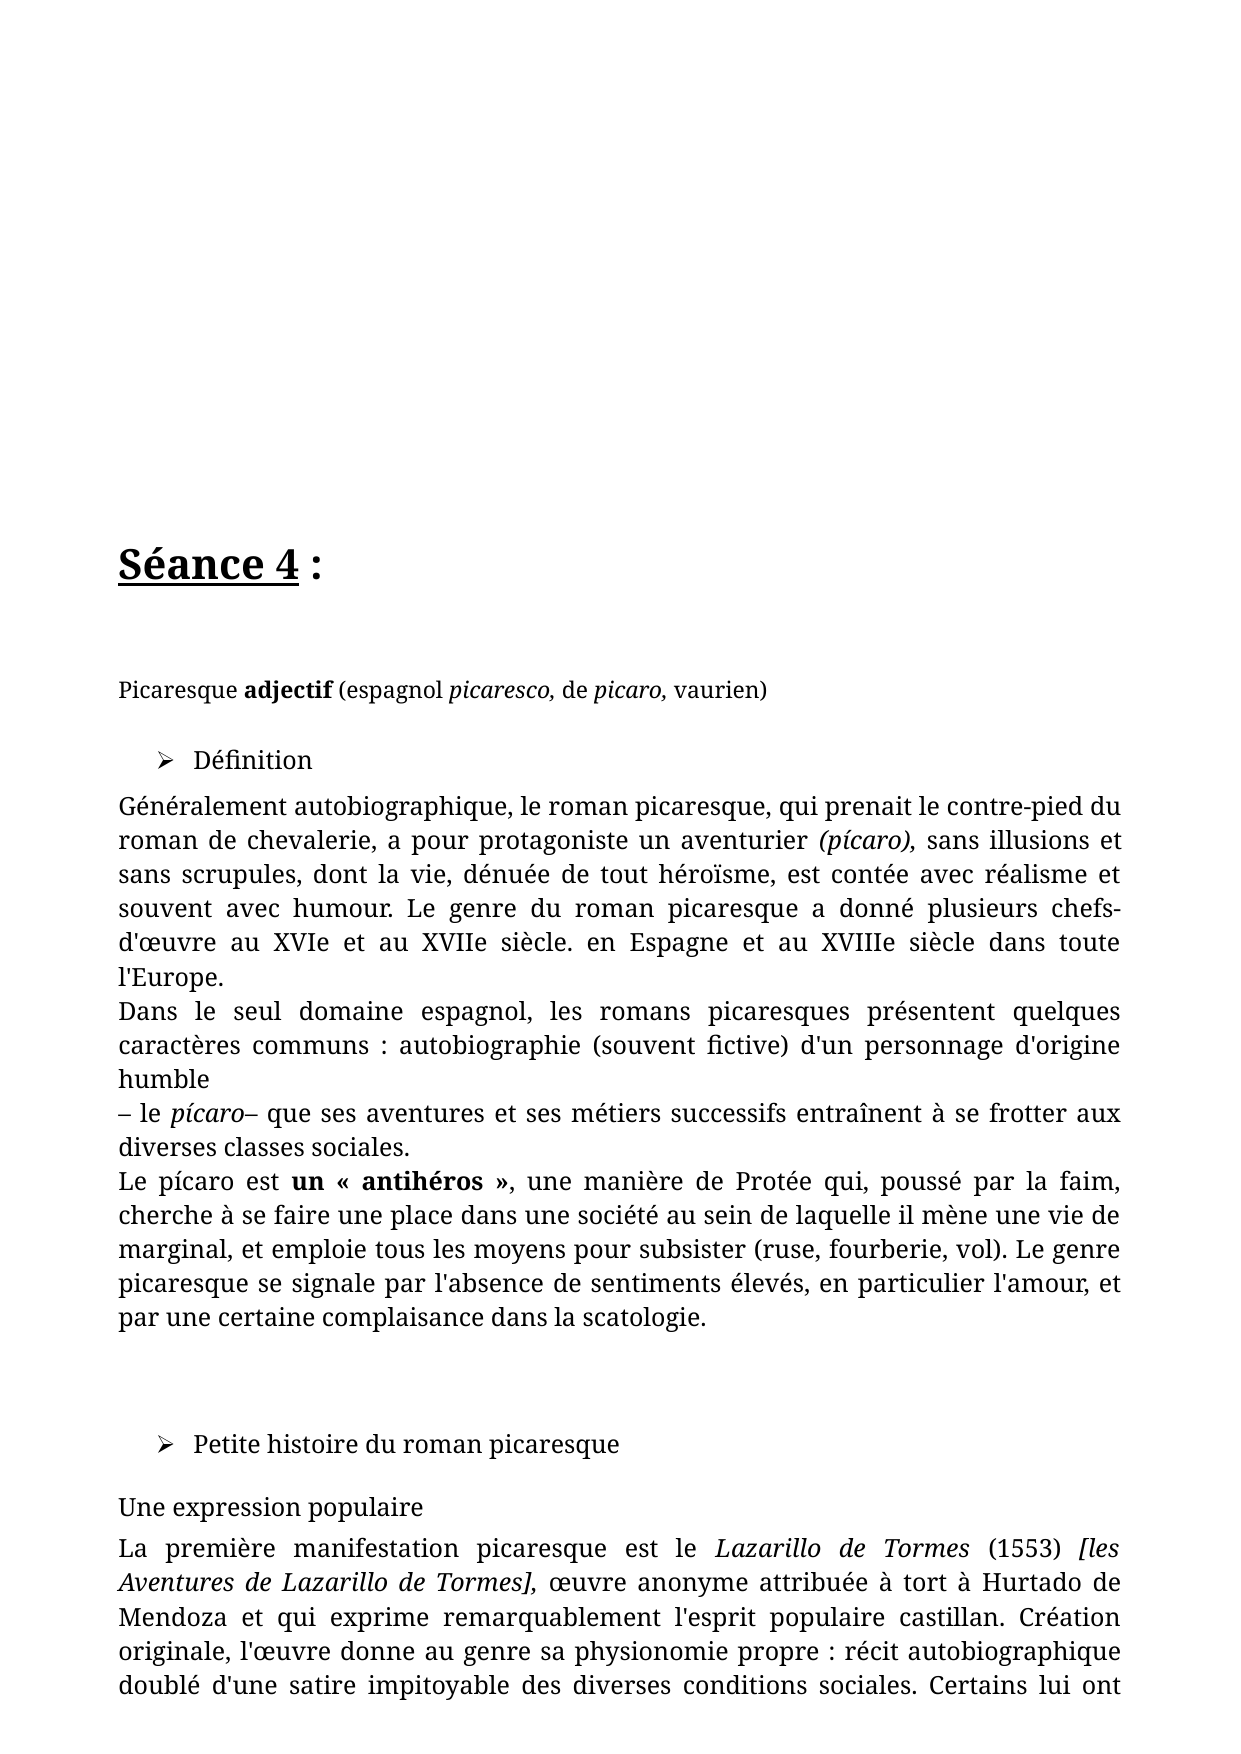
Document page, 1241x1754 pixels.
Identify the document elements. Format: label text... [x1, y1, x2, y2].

text Picaresque adjectif (espagnol picaresco, de picaro, vaurien) [118, 673, 1122, 705]
subtitle Une expression populaire [118, 1489, 1122, 1523]
subtitle Séance 4 : [118, 535, 1122, 592]
subtitle Définition [156, 742, 1122, 776]
subtitle Petite histoire du roman picaresque [156, 1427, 1122, 1461]
text Généralement autobiographique, le roman picaresque, qui prenait le contre-pied du roman de chevalerie, a pour protagoniste un aventurier (pícaro), sans illusions et sans scrupules, dont la vie, dénuée de tout héroïsme, est contée avec réalisme et souvent avec humour. Le genre du roman picaresque a donné plusieurs chefs-d'œuvre au XVIe et au XVIIe siècle. en Espagne et au XVIIIe siècle dans toute l'Europe. [118, 789, 1122, 993]
text Le pícaro est un « antihéros », une manière de Protée qui, poussé par la faim, cherche à se faire une place dans une société au sein de laquelle il mène une vie de marginal, et emploie tous les moyens pour subsister (ruse, fourberie, vol). Le genre picaresque se signale par l'absence de sentiments élevés, en particulier l'amour, et par une certaine complaisance dans la scatologie. [118, 1163, 1122, 1334]
text – le pícaro– que ses aventures et ses métiers successifs entraînent à se frotter aux diverses classes sociales. [118, 1095, 1122, 1163]
text Dans le seul domaine espagnol, les romans picaresques présentent quelques caractères communs : autobiographie (souvent fictive) d'un personnage d'origine humble [118, 993, 1122, 1095]
text La première manifestation picaresque est le Lazarillo de Tormes (1553) [les Aventures de Lazarillo de Tormes], œuvre anonyme attribuée à tort à Hurtado de Mendoza et qui exprime remarquablement l'esprit populaire castillan. Création originale, l'œuvre donne au genre sa physionomie propre : récit autobiographique doublé d'une satire impitoyable des diverses conditions sociales. Certains lui ont [118, 1531, 1122, 1701]
